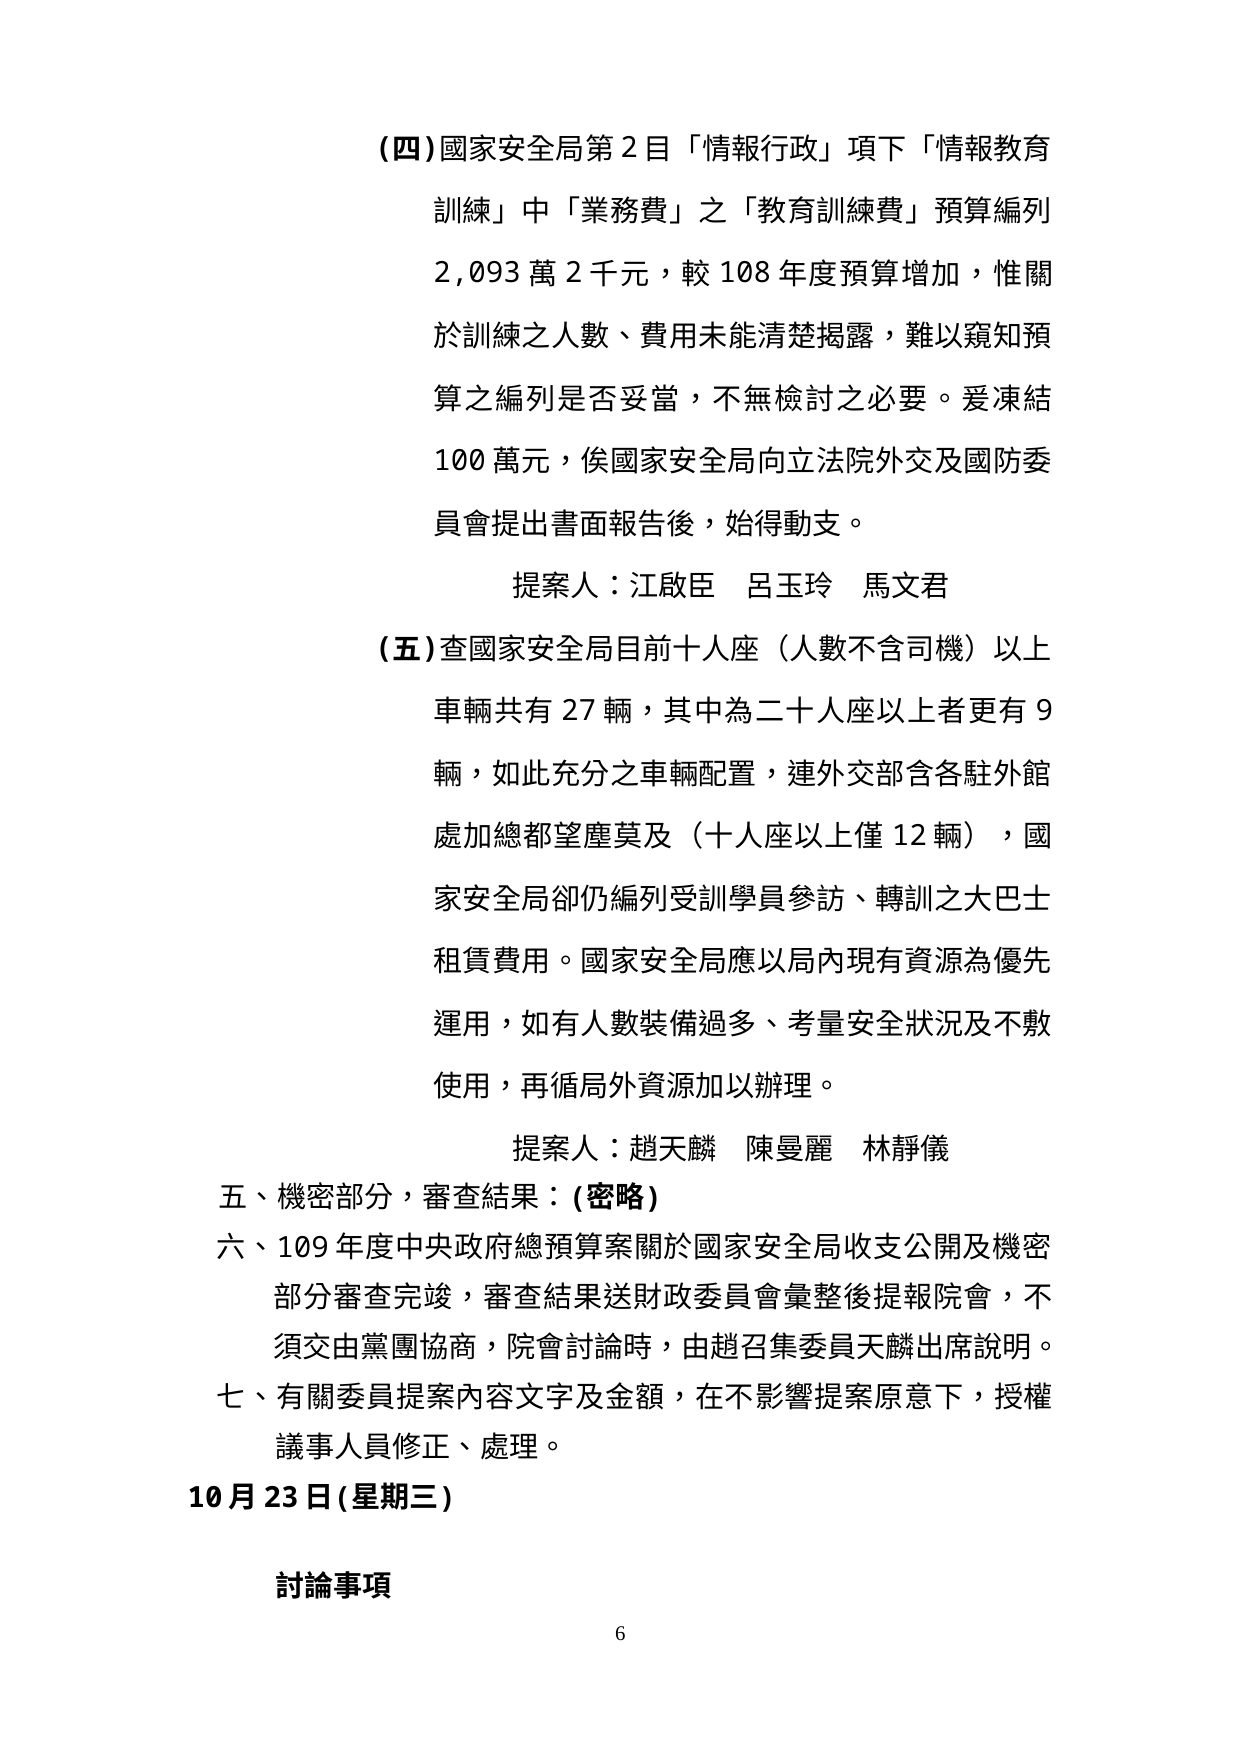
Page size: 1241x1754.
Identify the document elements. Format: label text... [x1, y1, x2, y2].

text 10月23日(星期三) [187, 1467, 1053, 1517]
text 七、有關委員提案內容文字及金額，在不影響提案原意下，授權議事人員修正、處理。 [217, 1367, 1053, 1467]
text 討論事項 [275, 1542, 1053, 1605]
text 提案人：江啟臣 呂玉玲 馬文君 [512, 542, 1053, 605]
text 提案人：趙天麟 陳曼麗 林靜儀 [512, 1105, 1053, 1167]
text 六、109年度中央政府總預算案關於國家安全局收支公開及機密部分審查完竣，審查結果送財政委員會彙整後提報院會，不須交由黨團協商，院會討論時，由趙召集委員天麟出席說明。 [217, 1217, 1053, 1367]
text (四)國家安全局第2目「情報行政」項下「情報教育訓練」中「業務費」之「教育訓練費」預算編列2,093萬2千元，較108年度預算增加，惟關於訓練之人數、費用未能清楚揭露，難以窺知預算之編列是否妥當，不無檢討之必要。爰凍結100萬元，俟國家安全局向立法院外交及國防委員會提出書面報告後，始得動支。 [375, 105, 1053, 542]
text (五)查國家安全局目前十人座（人數不含司機）以上車輛共有27輛，其中為二十人座以上者更有9輛，如此充分之車輛配置，連外交部含各駐外館處加總都望塵莫及（十人座以上僅12輛），國家安全局卻仍編列受訓學員參訪、轉訓之大巴士租賃費用。國家安全局應以局內現有資源為優先運用，如有人數裝備過多、考量安全狀況及不敷使用，再循局外資源加以辦理。 [375, 605, 1053, 1105]
text 五、機密部分，審查結果：(密略) [218, 1167, 1053, 1217]
